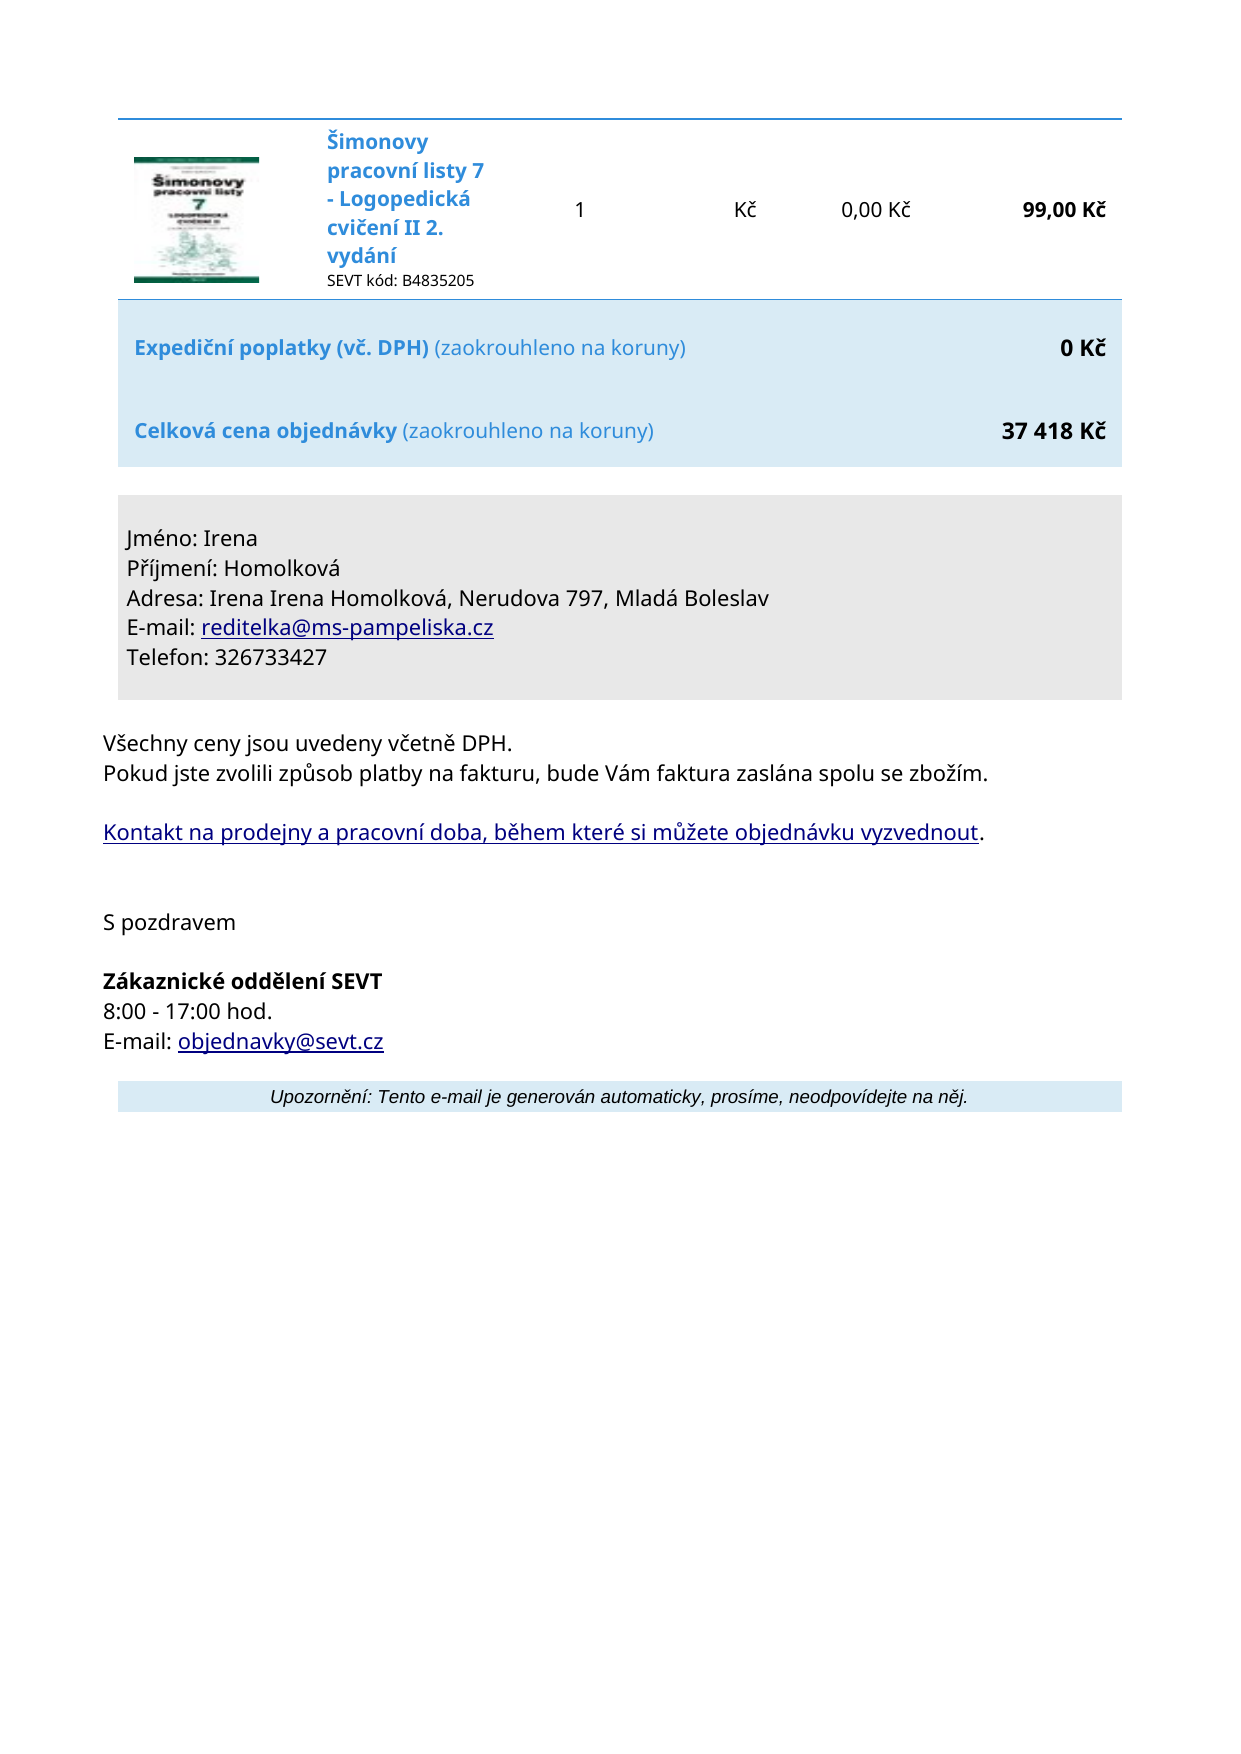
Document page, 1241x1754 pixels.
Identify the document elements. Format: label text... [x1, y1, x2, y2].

table_cell 1 [523, 120, 637, 299]
table_cell 99,00 Kč [942, 120, 1122, 299]
table_cell [118, 672, 1122, 700]
table_cell 0,00 Kč [788, 120, 942, 299]
table_cell Kč [638, 120, 787, 299]
table_cell [118, 120, 296, 299]
table_cell Vážený zákazníku, děkujeme za Vaší objednávku. Objednávka byla přijata do systému. O termínu expedice budete informováni v dalším e-mailu, který Vám zašleme až bude zboží expedováno. Všechny ceny jsou uvedeny včetně DPH. Položky objednávky Všechny ceny jsou uvedeny včetně DPH. Pokud jste zvolili způsob platby na fakturu, bude Vám faktura zaslána spolu se zbožím. Kontakt na prodejny a pracovní doba, během které si můžete objednávku vyzvednout. S pozdravem Zákaznické oddělení SEVT 8:00 - 17:00 hod. E-mail: objednavky@sevt.cz [118, 700, 1122, 1081]
table_cell Šimonovy pracovní listy 7 - Logopedická cvičení II 2. vydání SEVT kód: B4835205 [296, 120, 522, 299]
table_cell Expediční poplatky (vč. DPH) (zaokrouhleno na koruny) [118, 300, 942, 384]
table_cell Upozornění: Tento e-mail je generován automaticky, prosíme, neodpovídejte na něj. [118, 1081, 1122, 1112]
table_cell Jméno: Irena Příjmení: Homolková Adresa: Irena Irena Homolková, Nerudova 797, Mladá Boleslav E-mail: reditelka@ms-pampeliska.cz Telefon: 326733427 [126, 523, 1114, 672]
table_cell 37 418 Kč [942, 384, 1122, 467]
table_header [118, 495, 1122, 523]
table_cell Vážený zákazníku, děkujeme za Vaší objednávku. Objednávka byla přijata do systému. O termínu expedice budete informováni v dalším e-mailu, který Vám zašleme až bude zboží expedováno. Všechny ceny jsou uvedeny včetně DPH. Položky objednávky Všechny ceny jsou uvedeny včetně DPH. Pokud jste zvolili způsob platby na fakturu, bude Vám faktura zaslána spolu se zbožím. Kontakt na prodejny a pracovní doba, během které si můžete objednávku vyzvednout. S pozdravem Zákaznické oddělení SEVT 8:00 - 17:00 hod. E-mail: objednavky@sevt.cz [118, 467, 1122, 495]
table_cell 0 Kč [942, 300, 1122, 384]
table_cell [1114, 523, 1122, 672]
table_cell Celková cena objednávky (zaokrouhleno na koruny) [118, 384, 942, 467]
table_cell [118, 523, 126, 672]
